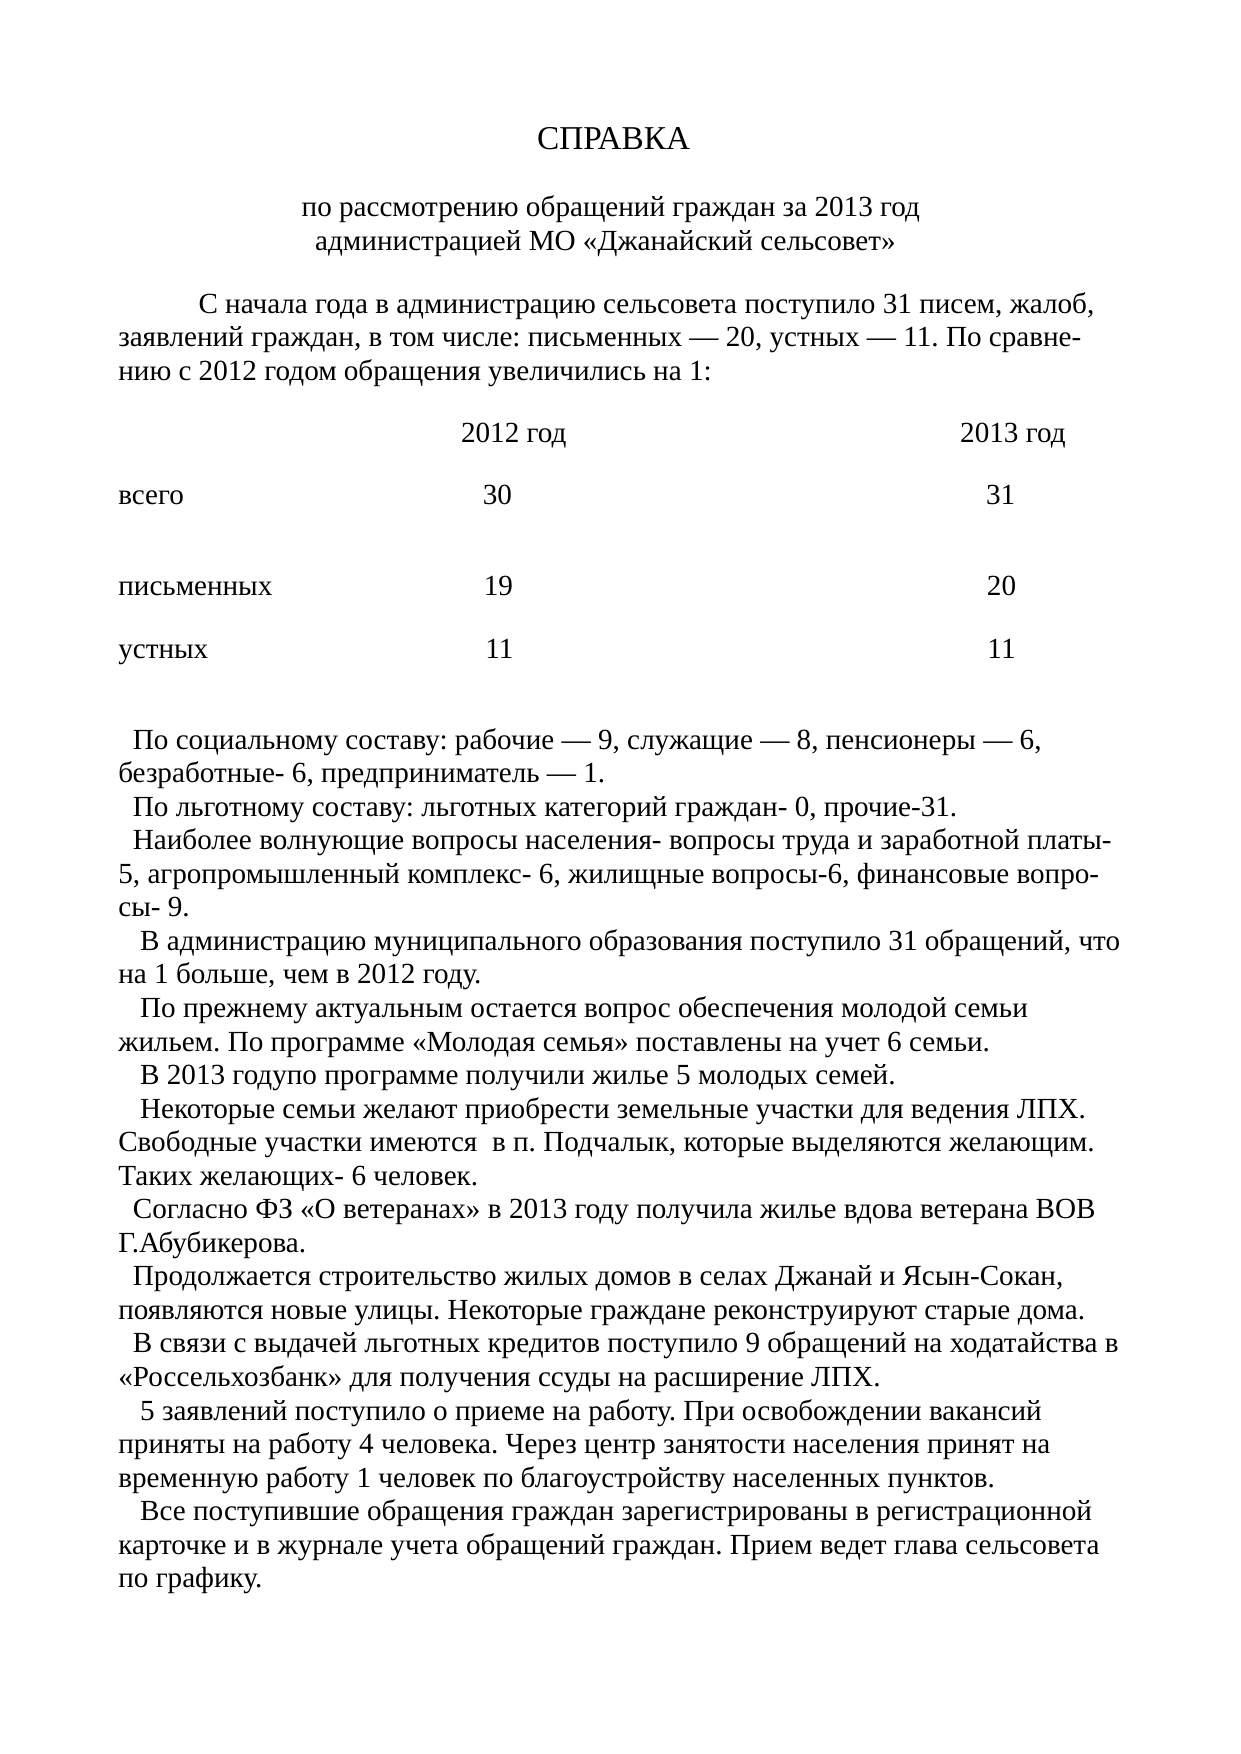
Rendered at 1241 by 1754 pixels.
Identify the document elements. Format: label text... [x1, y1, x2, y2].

text администрацией МО «Джанайский сельсовет» [118, 223, 1122, 257]
text Согласно ФЗ «О ветеранах» в 2013 году получила жилье вдова ветерана ВОВ Г.Абубикерова. [118, 1191, 1122, 1258]
text По социальному составу: рабочие — 9, служащие — 8, пенсионеры — 6, безработные- 6, предприниматель — 1. [118, 722, 1122, 789]
text В администрацию муниципального образования поступило 31 обращений, что на 1 больше, чем в 2012 году. [118, 923, 1122, 990]
text 5 заявлений поступило о приеме на работу. При освобождении вакансий приняты на работу 4 человека. Через центр занятости населения принят на временную работу 1 человек по благоустройству населенных пунктов. [118, 1393, 1122, 1493]
text письменных 19 20 [118, 568, 1122, 602]
text по рассмотрению обращений граждан за 2013 год [118, 185, 1122, 223]
text Все поступившие обращения граждан зарегистрированы в регистрационной карточке и в журнале учета обращений граждан. Прием ведет глава сельсовета по графику. [118, 1493, 1122, 1594]
text устных 11 11 [118, 631, 1122, 664]
text По льготному составу: льготных категорий граждан- 0, прочие-31. [118, 789, 1122, 822]
text В связи с выдачей льготных кредитов поступило 9 обращений на ходатайства в «Россельхозбанк» для получения ссуды на расширение ЛПХ. [118, 1326, 1122, 1393]
text По прежнему актуальным остается вопрос обеспечения молодой семьи жильем. По программе «Молодая семья» поставлены на учет 6 семьи. [118, 990, 1122, 1057]
text Продолжается строительство жилых домов в селах Джанай и Ясын-Сокан, появляются новые улицы. Некоторые граждане реконструируют старые дома. [118, 1258, 1122, 1326]
text всего 30 31 [118, 477, 1122, 511]
text В 2013 годупо программе получили жилье 5 молодых семей. [118, 1057, 1122, 1091]
text 2012 год 2013 год [118, 415, 1122, 449]
text СПРАВКА [118, 118, 1122, 156]
text Наиболее волнующие вопросы населения- вопросы труда и заработной платы-5, агропромышленный комплекс- 6, жилищные вопросы-6, финансовые вопро-сы- 9. [118, 822, 1122, 923]
text Некоторые семьи желают приобрести земельные участки для ведения ЛПХ. Свободные участки имеются в п. Подчалык, которые выделяются желающим. Таких желающих- 6 человек. [118, 1091, 1122, 1191]
text С начала года в администрацию сельсовета поступило 31 писем, жалоб, заявлений граждан, в том числе: письменных — 20, устных — 11. По сравне-нию с 2012 годом обращения увеличились на 1: [118, 286, 1122, 386]
